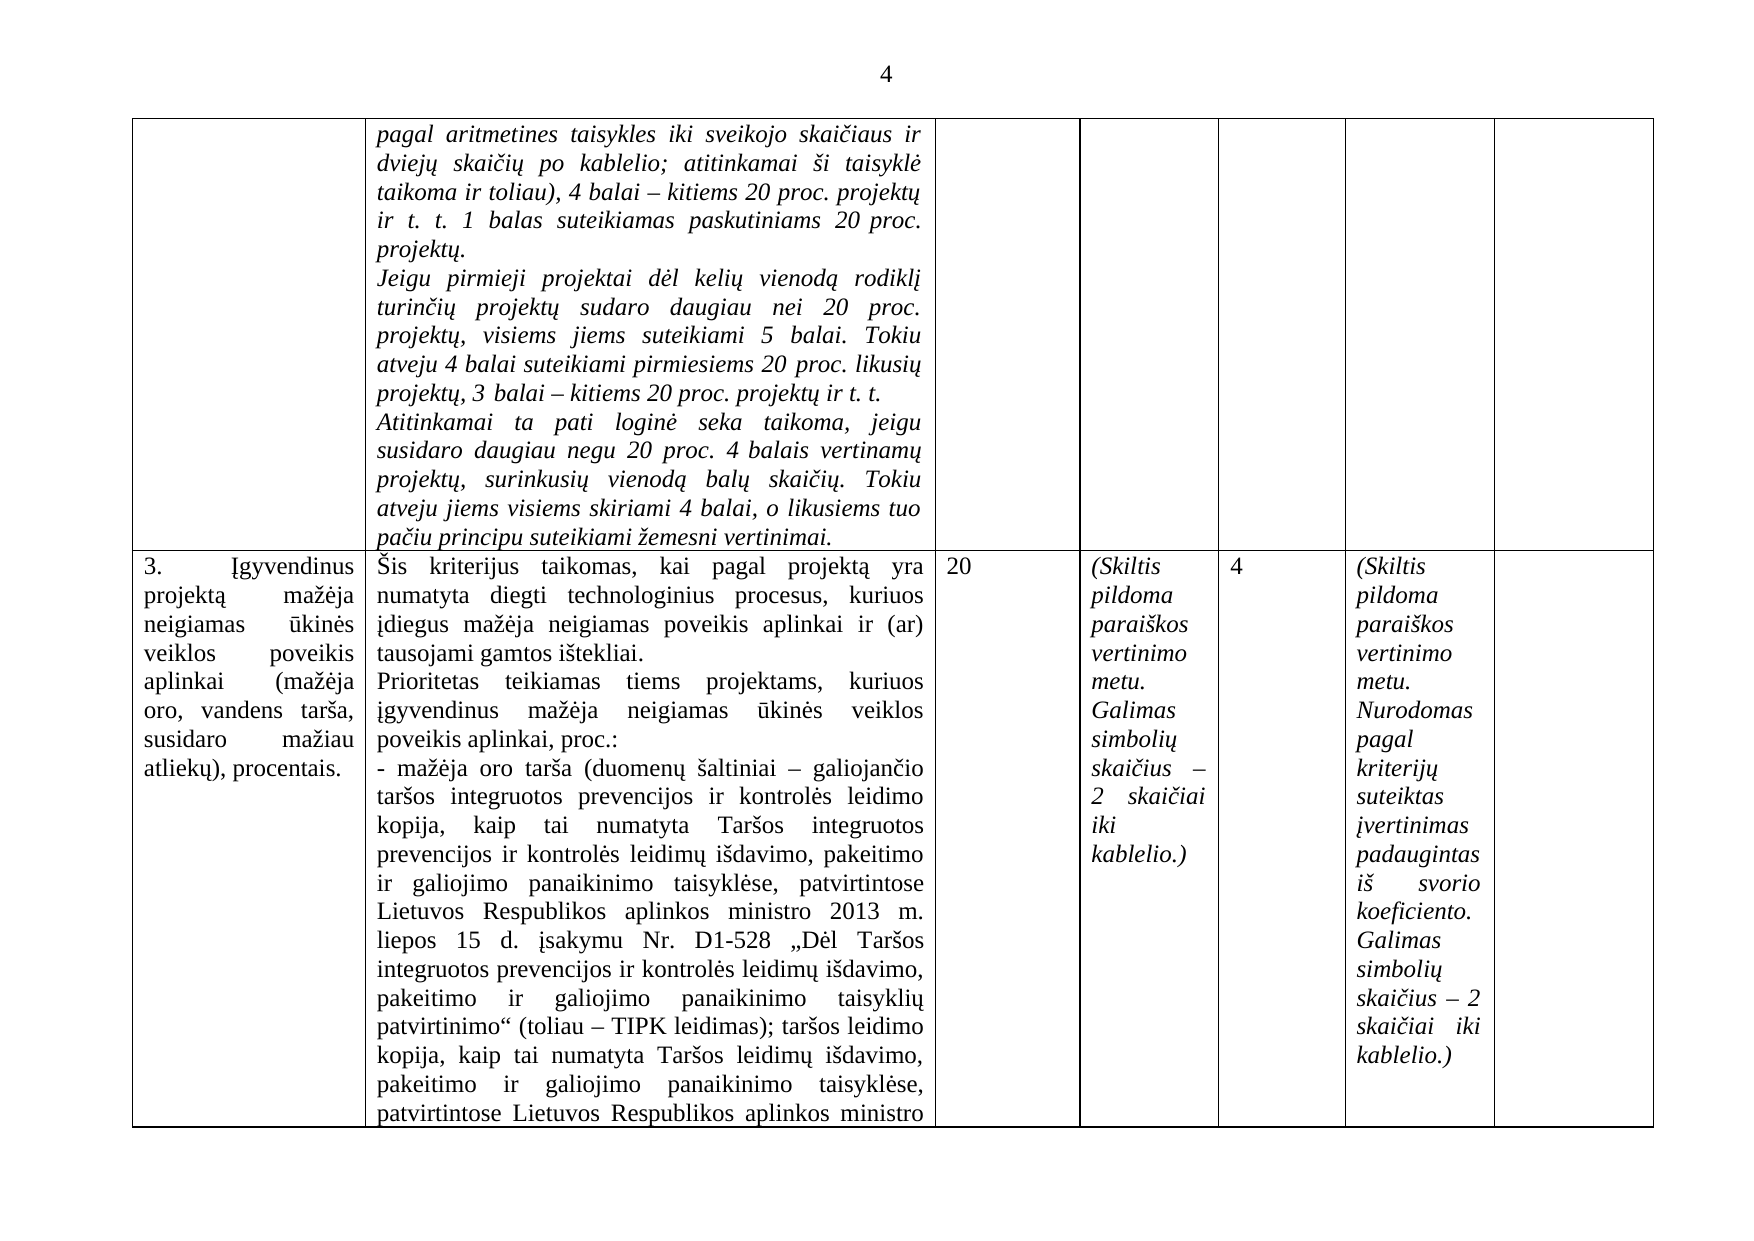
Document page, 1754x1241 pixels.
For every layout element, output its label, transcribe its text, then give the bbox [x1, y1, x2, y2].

table_cell [1081, 119, 1218, 550]
table_cell [1495, 551, 1653, 1126]
table_cell [1219, 119, 1345, 550]
table_cell (Skiltis pildoma paraiškos vertinimo metu. Galimas simbolių skaičius – 2 skaičiai iki kablelio.) [1081, 551, 1218, 1126]
table_cell (Skiltis pildoma paraiškos vertinimo metu. Nurodomas pagal kriterijų suteiktas įvertinimas padaugintas iš svorio koeficiento. Galimas simbolių skaičius – 2 skaičiai iki kablelio.) [1346, 551, 1494, 1126]
table_cell pagal aritmetines taisykles iki sveikojo skaičiaus ir dviejų skaičių po kablelio; atitinkamai ši taisyklė taikoma ir toliau), 4 balai – kitiems 20 proc. projektų ir t. t. 1 balas suteikiamas paskutiniams 20 proc. projektų. Jeigu pirmieji projektai dėl kelių vienodą rodiklį turinčių projektų sudaro daugiau nei 20 proc. projektų, visiems jiems suteikiami 5 balai. Tokiu atveju 4 balai suteikiami pirmiesiems 20 proc. likusių projektų, 3 balai – kitiems 20 proc. projektų ir t. t. Atitinkamai ta pati loginė seka taikoma, jeigu susidaro daugiau negu 20 proc. 4 balais vertinamų projektų, surinkusių vienodą balų skaičių. Tokiu atveju jiems visiems skiriami 4 balai, o likusiems tuo pačiu principu suteikiami žemesni vertinimai. [366, 119, 935, 550]
table_cell [1346, 119, 1494, 550]
table_cell [1495, 119, 1653, 550]
table_cell Šis kriterijus taikomas, kai pagal projektą yra numatyta diegti technologinius procesus, kuriuos įdiegus mažėja neigiamas poveikis aplinkai ir (ar) tausojami gamtos ištekliai. Prioritetas teikiamas tiems projektams, kuriuos įgyvendinus mažėja neigiamas ūkinės veiklos poveikis aplinkai, proc.: - mažėja oro tarša (duomenų šaltiniai – galiojančio taršos integruotos prevencijos ir kontrolės leidimo kopija, kaip tai numatyta Taršos integruotos prevencijos ir kontrolės leidimų išdavimo, pakeitimo ir galiojimo panaikinimo taisyklėse, patvirtintose Lietuvos Respublikos aplinkos ministro 2013 m. liepos 15 d. įsakymu Nr. D1-528 „Dėl Taršos integruotos prevencijos ir kontrolės leidimų išdavimo, pakeitimo ir galiojimo panaikinimo taisyklių patvirtinimo“ (toliau – TIPK leidimas); taršos leidimo kopija, kaip tai numatyta Taršos leidimų išdavimo, pakeitimo ir galiojimo panaikinimo taisyklėse, patvirtintose Lietuvos Respublikos aplinkos ministro [366, 551, 935, 1126]
table_cell 4 [1219, 551, 1345, 1126]
table_cell [133, 119, 365, 550]
table_cell [936, 119, 1079, 550]
table_cell 20 [936, 551, 1079, 1126]
table_cell 3. Įgyvendinus projektą mažėja neigiamas ūkinės veiklos poveikis aplinkai (mažėja oro, vandens tarša, susidaro mažiau atliekų), procentais. [133, 551, 365, 1126]
